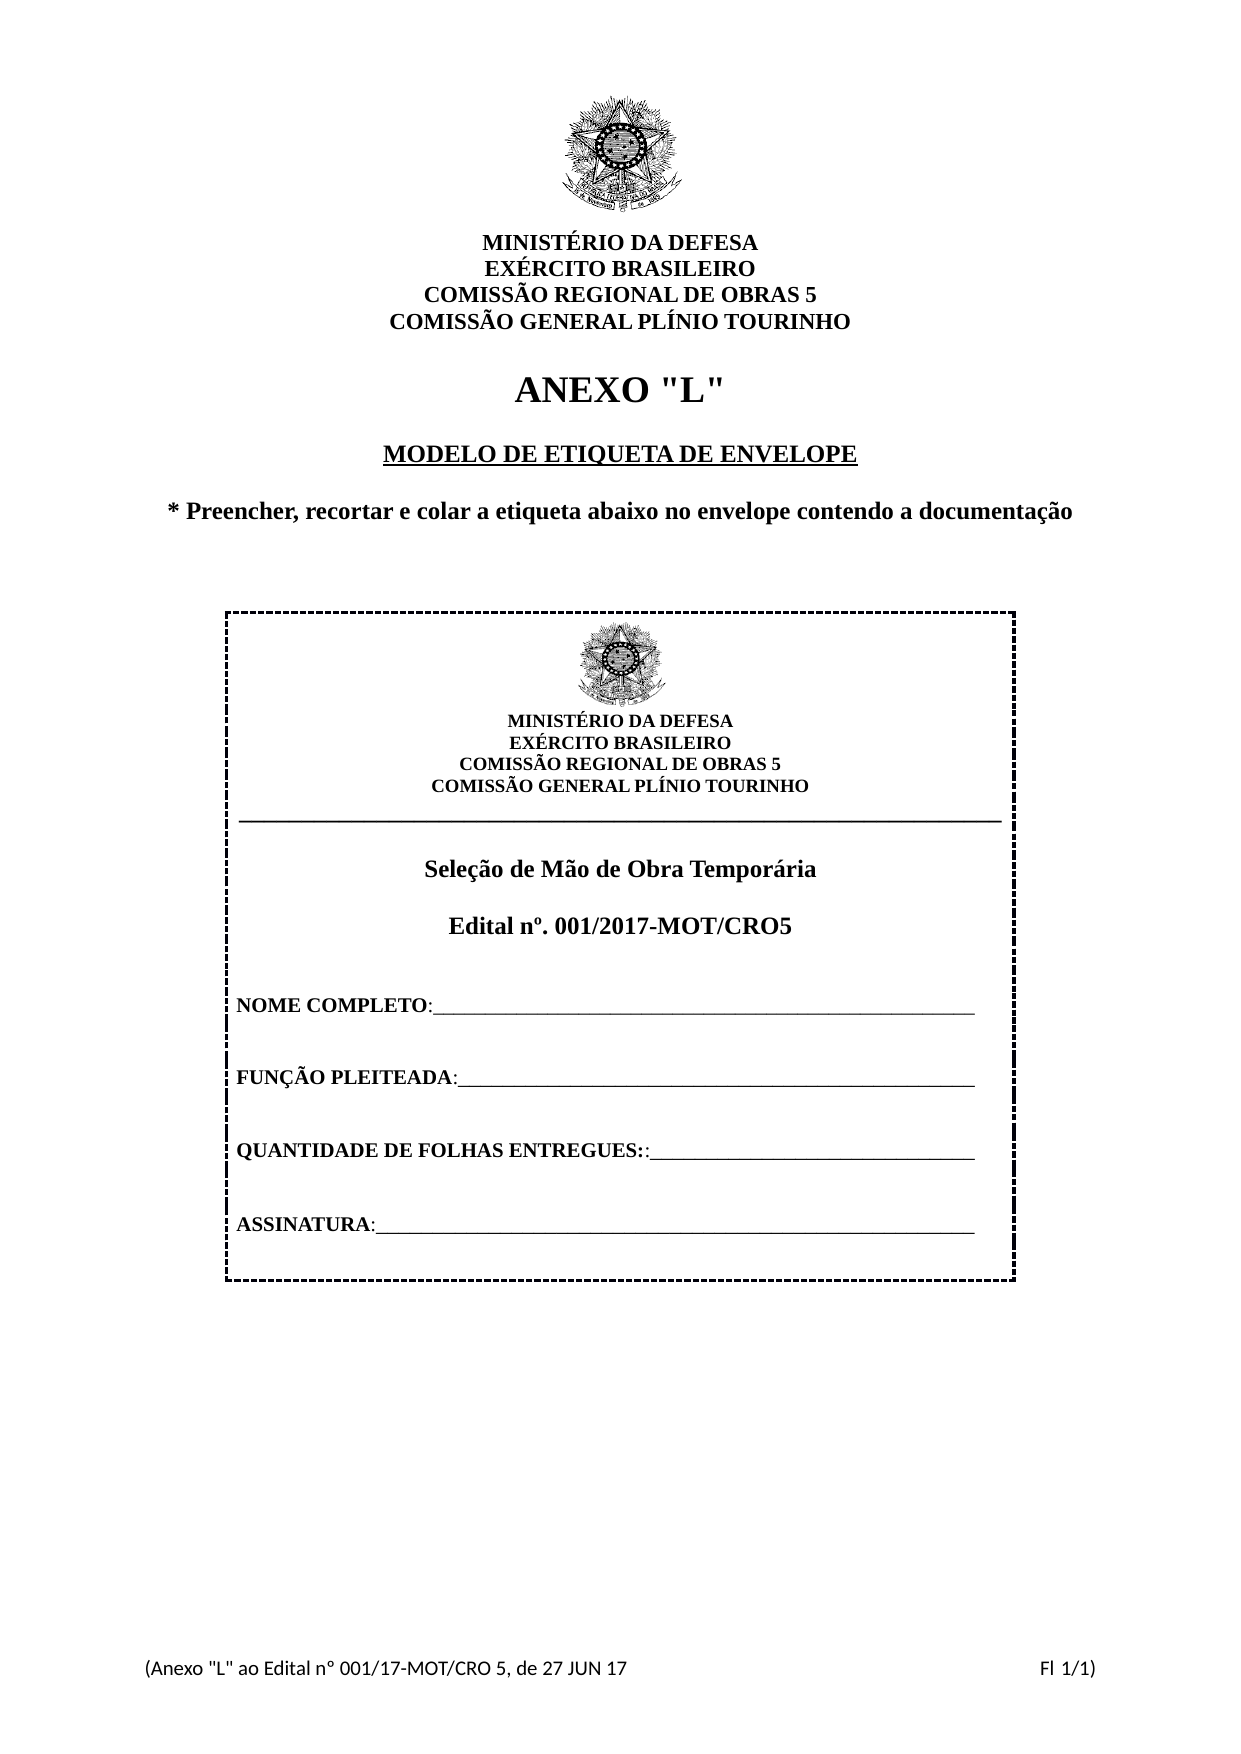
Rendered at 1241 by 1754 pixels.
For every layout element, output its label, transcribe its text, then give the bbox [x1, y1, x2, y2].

text COMISSÃO REGIONAL DE OBRAS 5 [59, 281, 1181, 308]
text ASSINATURA: [225, 1206, 1016, 1236]
picture [565, 616, 675, 709]
subtitle * Preencher, recortar e colar a etiqueta abaixo no envelope contendo a documentação [59, 496, 1181, 525]
text COMISSÃO GENERAL PLÍNIO TOURINHO [225, 770, 1016, 791]
text EXÉRCITO BRASILEIRO [225, 727, 1016, 748]
text FUNÇÃO PLEITEADA: [225, 1060, 1016, 1089]
text EXÉRCITO BRASILEIRO [59, 255, 1181, 281]
text Seleção de Mão de Obra Temporária [225, 849, 1016, 883]
text QUANTIDADE DE FOLHAS ENTREGUES:: [225, 1133, 1016, 1162]
text MINISTÉRIO DA DEFESA [59, 229, 1181, 255]
text COMISSÃO GENERAL PLÍNIO TOURINHO [59, 308, 1181, 334]
subtitle MODELO DE ETIQUETA DE ENVELOPE [59, 439, 1181, 468]
text _____________________________________________________________ [225, 791, 1016, 825]
text COMISSÃO REGIONAL DE OBRAS 5 [225, 748, 1016, 770]
text NOME COMPLETO: [225, 988, 1016, 1017]
text MINISTÉRIO DA DEFESA [225, 705, 1016, 727]
text Edital nº. 001/2017-MOT/CRO5 [225, 906, 1016, 940]
picture [545, 88, 695, 215]
subtitle ANEXO "L" [59, 368, 1181, 411]
